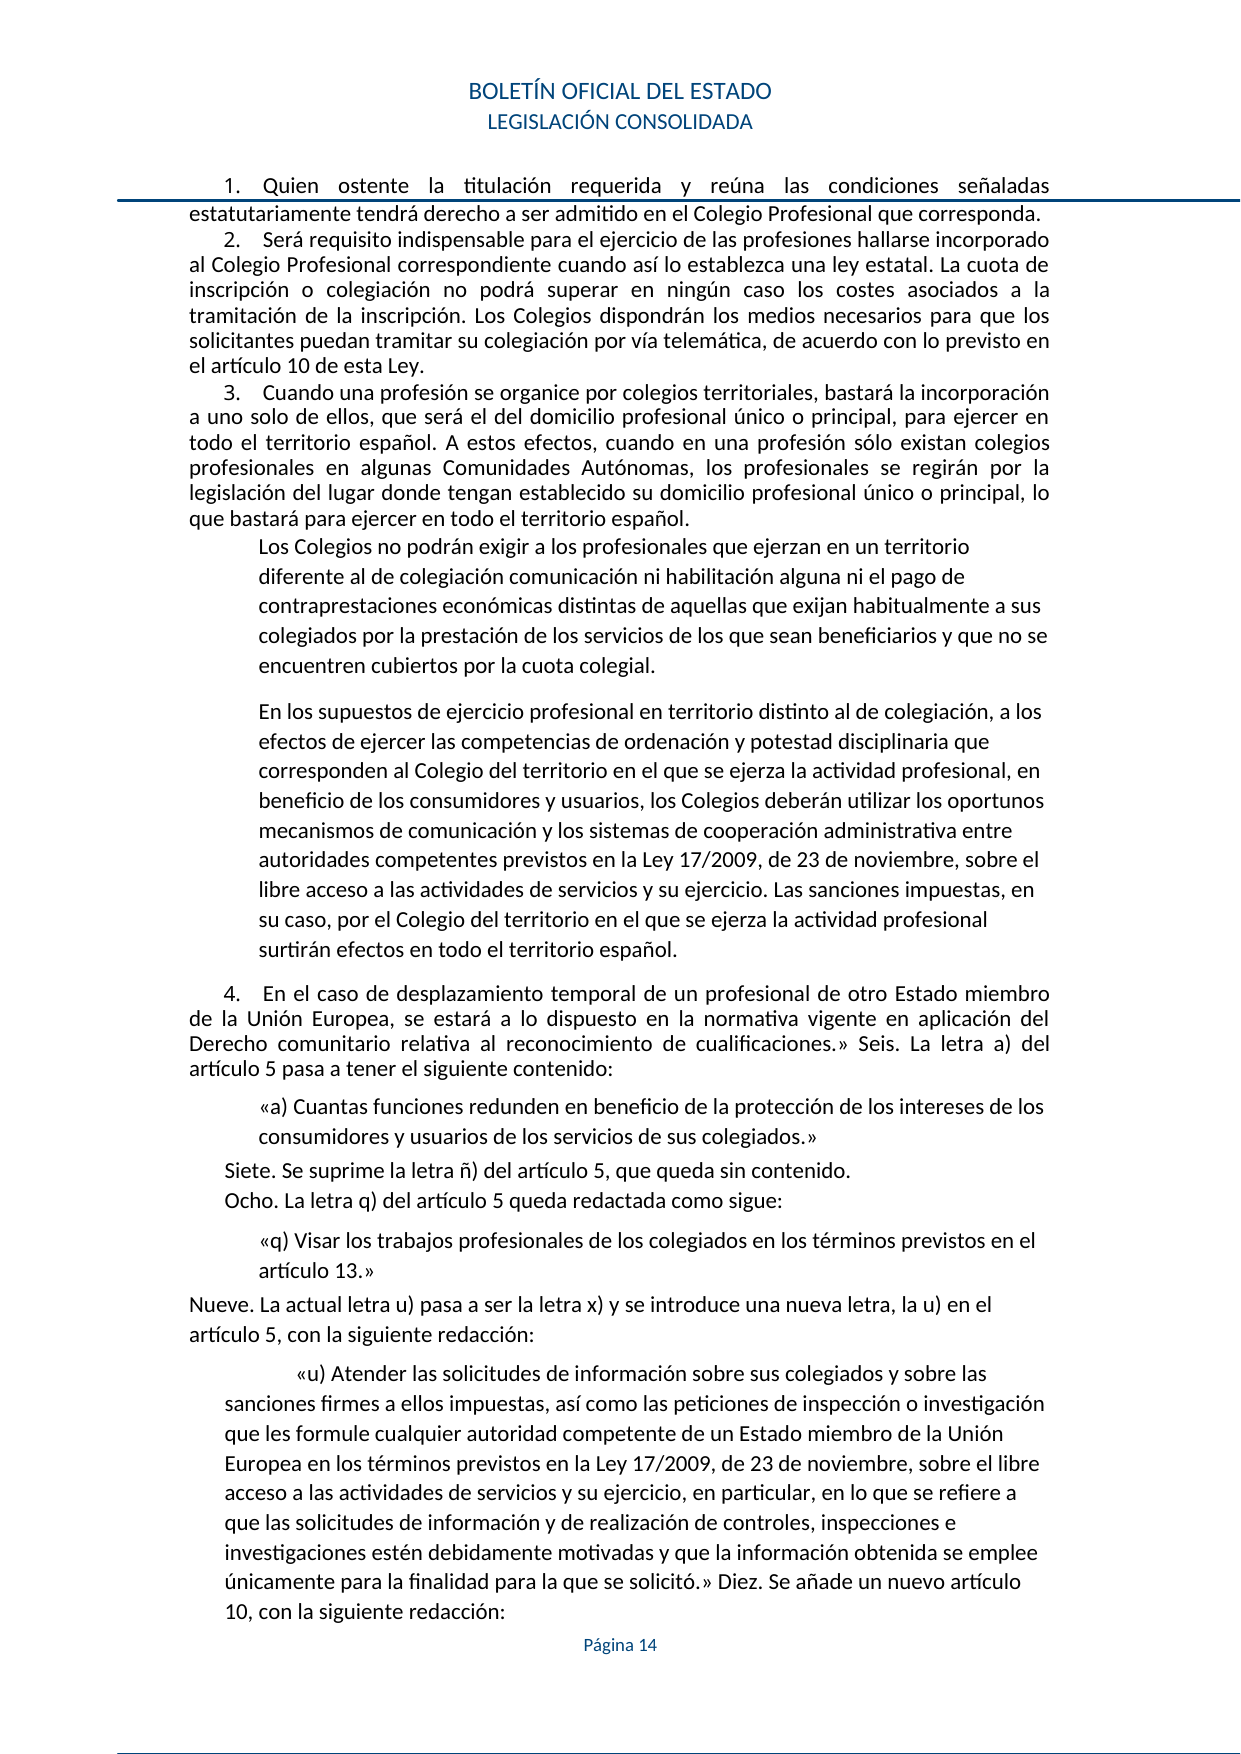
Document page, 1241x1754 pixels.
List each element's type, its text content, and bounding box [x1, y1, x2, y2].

list En el caso de desplazamiento temporal de un profesional de otro Estado miembro de la Unión Europea, se estará a lo dispuesto en la normativa vigente en aplicación del Derecho comunitario relativa al reconocimiento de cualificaciones.» Seis. La letra a) del artículo 5 pasa a tener el siguiente contenido: [189, 981, 1051, 1082]
list estatutariamente tendrá derecho a ser admitido en el Colegio Profesional que corresponda. [189, 202, 1051, 227]
list Cuando una profesión se organice por colegios territoriales, bastará la incorporación a uno solo de ellos, que será el del domicilio profesional único o principal, para ejercer en todo el territorio español. A estos efectos, cuando en una profesión sólo existan colegios profesionales en algunas Comunidades Autónomas, los profesionales se regirán por la legislación del lugar donde tengan establecido su domicilio profesional único o principal, lo que bastará para ejercer en todo el territorio español. [189, 380, 1051, 532]
list Será requisito indispensable para el ejercicio de las profesiones hallarse incorporado al Colegio Profesional correspondiente cuando así lo establezca una ley estatal. La cuota de inscripción o colegiación no podrá superar en ningún caso los costes asociados a la tramitación de la inscripción. Los Colegios dispondrán los medios necesarios para que los solicitantes puedan tramitar su colegiación por vía telemática, de acuerdo con lo previsto en el artículo 10 de esta Ley. [189, 227, 1051, 379]
list Quien ostente la titulación requerida y reúna las condiciones señaladas [189, 173, 1051, 199]
text Nueve. La actual letra u) pasa a ser la letra x) y se introduce una nueva letra, la u) en el artículo 5, con la siguiente redacción: [189, 1290, 1051, 1348]
text Siete. Se suprime la letra ñ) del artículo 5, que queda sin contenido. Ocho. La letra q) del artículo 5 queda redactada como sigue: [224, 1157, 906, 1214]
text «u) Atender las solicitudes de información sobre sus colegiados y sobre las sanciones firmes a ellos impuestas, así como las peticiones de inspección o investigación que les formule cualquier autoridad competente de un Estado miembro de la Unión Europea en los términos previstos en la Ley 17/2009, de 23 de noviembre, sobre el libre acceso a las actividades de servicios y su ejercicio, en particular, en lo que se refiere a que las solicitudes de información y de realización de controles, inspecciones e investigaciones estén debidamente motivadas y que la información obtenida se emplee únicamente para la finalidad para la que se solicitó.» Diez. Se añade un nuevo artículo 10, con la siguiente redacción: [224, 1359, 1051, 1625]
text Los Colegios no podrán exigir a los profesionales que ejerzan en un territorio diferente al de colegiación comunicación ni habilitación alguna ni el pago de contraprestaciones económicas distintas de aquellas que exijan habitualmente a sus colegiados por la prestación de los servicios de los que sean beneficiarios y que no se encuentren cubiertos por la cuota colegial. [258, 532, 1051, 679]
text En los supuestos de ejercicio profesional en territorio distinto al de colegiación, a los efectos de ejercer las competencias de ordenación y potestad disciplinaria que corresponden al Colegio del territorio en el que se ejerza la actividad profesional, en beneficio de los consumidores y usuarios, los Colegios deberán utilizar los oportunos mecanismos de comunicación y los sistemas de cooperación administrativa entre autoridades competentes previstos en la Ley 17/2009, de 23 de noviembre, sobre el libre acceso a las actividades de servicios y su ejercicio. Las sanciones impuestas, en su caso, por el Colegio del territorio en el que se ejerza la actividad profesional surtirán efectos en todo el territorio español. [258, 697, 1051, 963]
text «a) Cuantas funciones redunden en beneficio de la protección de los intereses de los consumidores y usuarios de los servicios de sus colegiados.» [258, 1092, 1051, 1150]
text «q) Visar los trabajos profesionales de los colegiados en los términos previstos en el artículo 13.» [258, 1226, 1051, 1284]
